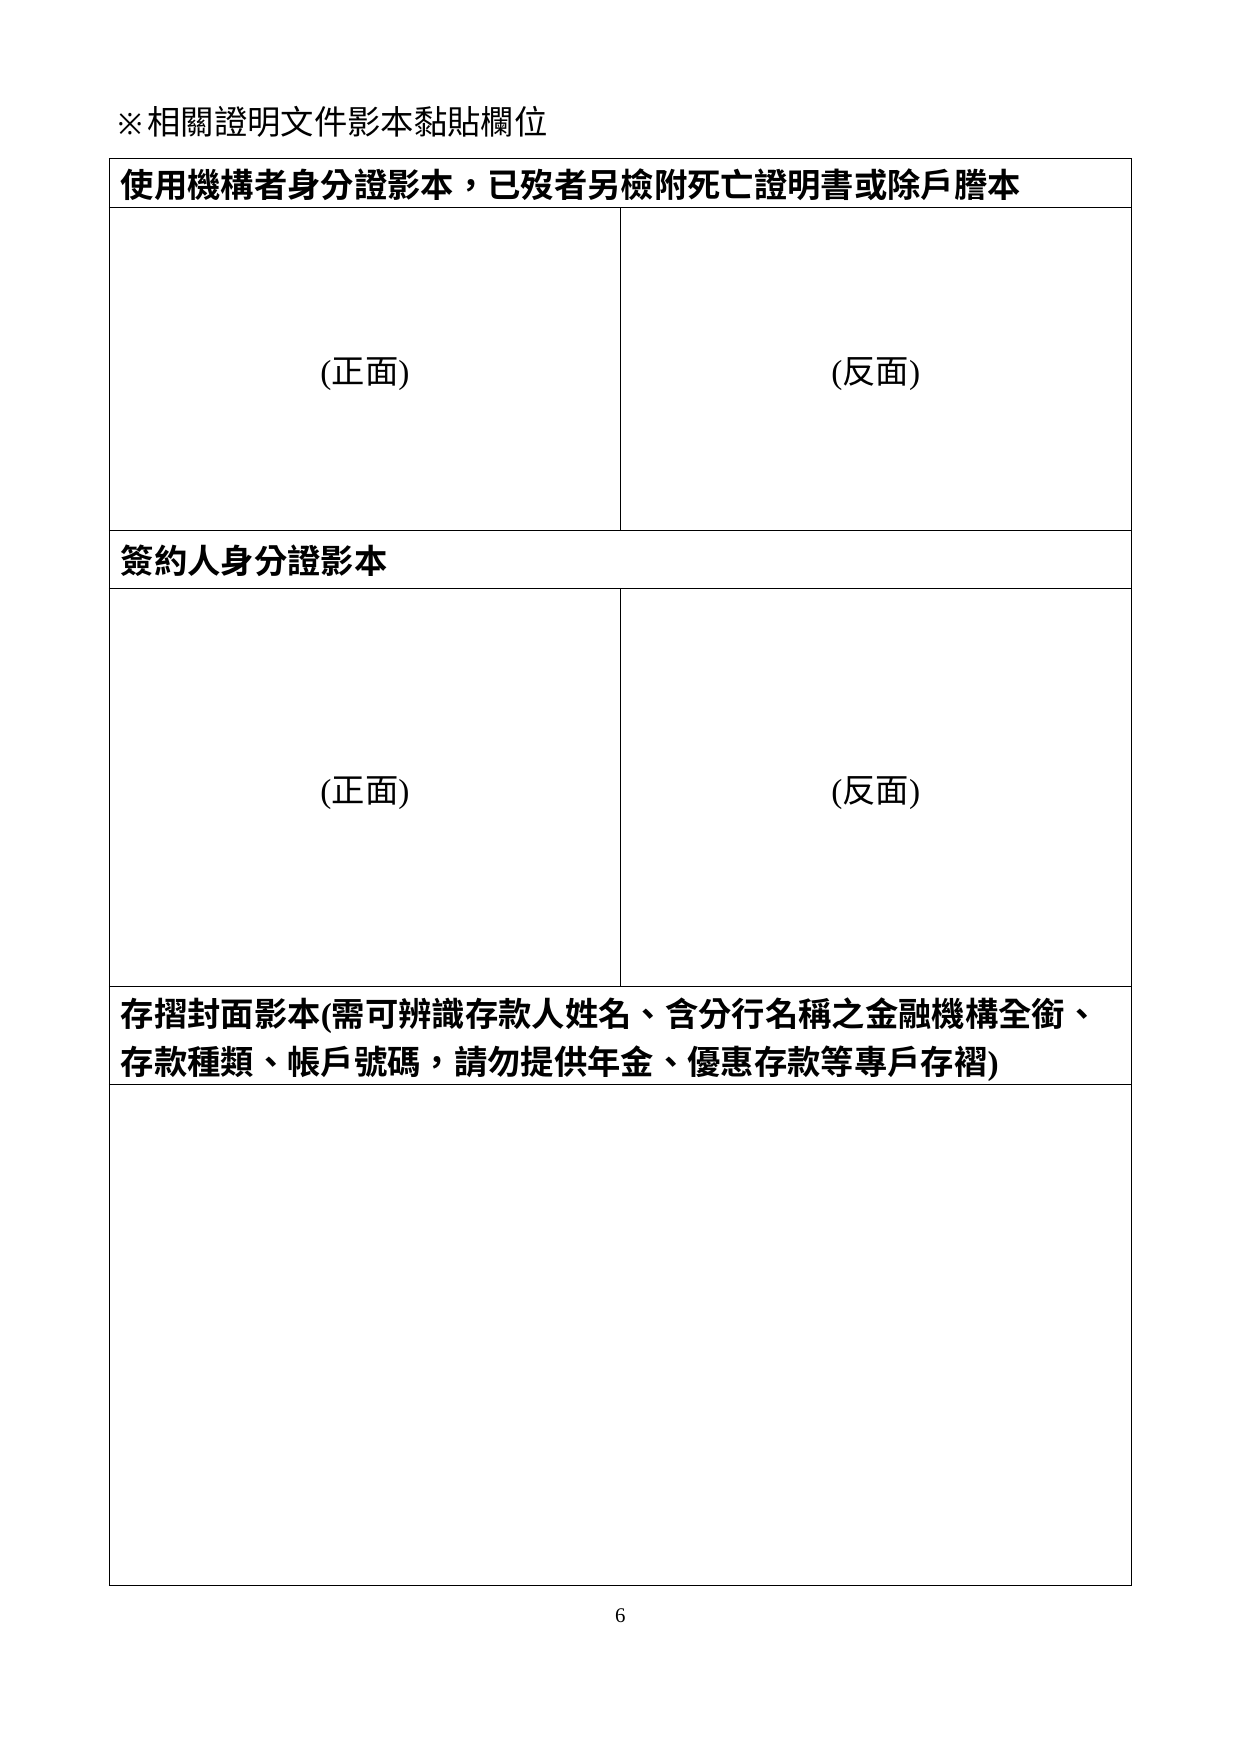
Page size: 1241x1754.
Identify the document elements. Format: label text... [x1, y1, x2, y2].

table_cell (反面) [621, 208, 1131, 529]
table_cell (正面) [110, 208, 620, 529]
table_cell 存摺封面影本(需可辨識存款人姓名、含分行名稱之金融機構全銜、存款種類、帳戶號碼，請勿提供年金、優惠存款等專戶存褶) [110, 987, 1131, 1084]
table_header 使用機構者身分證影本，已歿者另檢附死亡證明書或除戶謄本 [110, 159, 1131, 207]
table_cell (反面) [621, 589, 1131, 986]
table_cell (正面) [110, 589, 620, 986]
text ※相關證明文件影本黏貼欄位 [112, 96, 1128, 144]
table_cell [110, 1085, 1131, 1585]
table_cell 簽約人身分證影本 [110, 531, 1131, 588]
